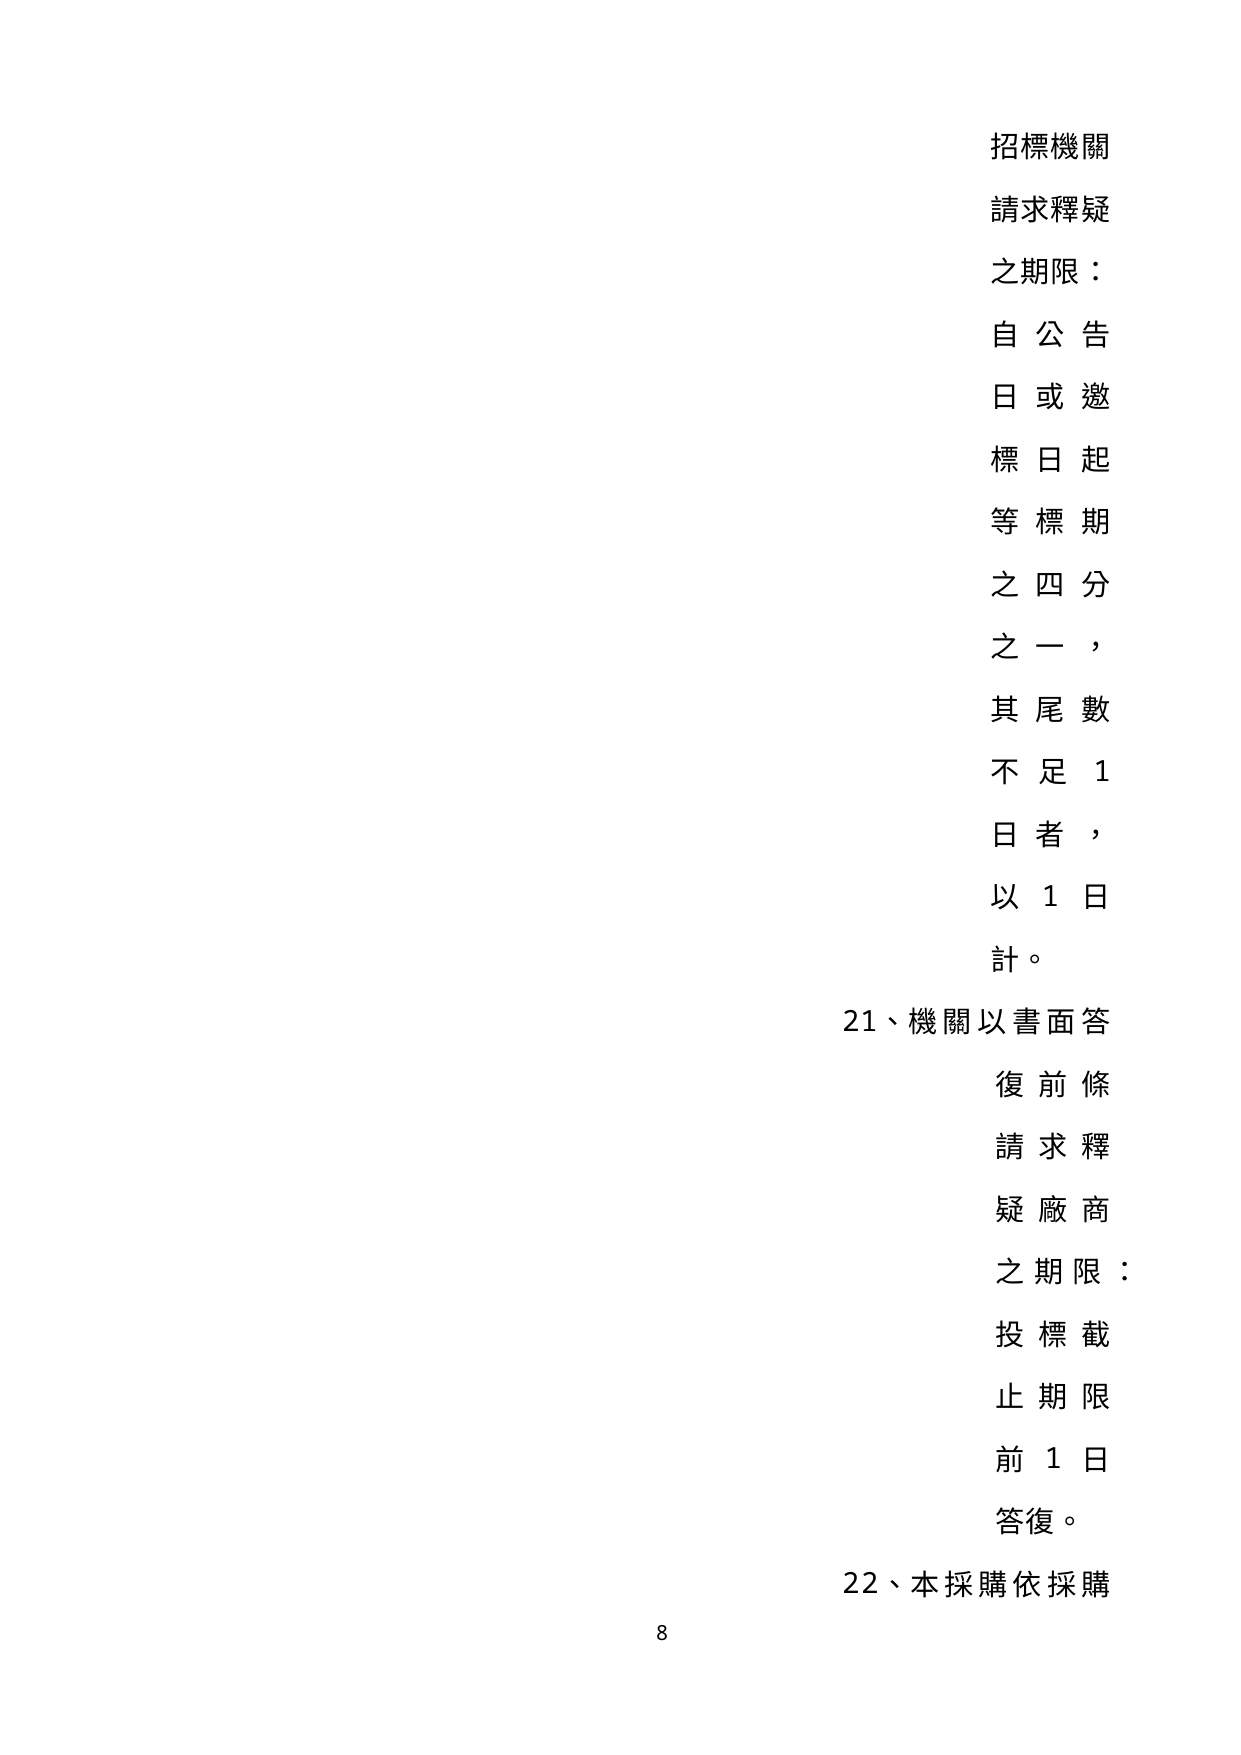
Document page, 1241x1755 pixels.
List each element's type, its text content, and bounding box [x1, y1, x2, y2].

list 機關以書面答復前條請求釋疑廠商之期限：投標截止期限前1日答復。 [842, 978, 1110, 1541]
list 招標機關請求釋疑之期限：自公告日或邀標日起等標期之四分之一，其尾數不足1日者，以1日計。 [842, 103, 1110, 978]
list 本採購依採購法第33條第3項： [842, 1541, 1110, 1603]
